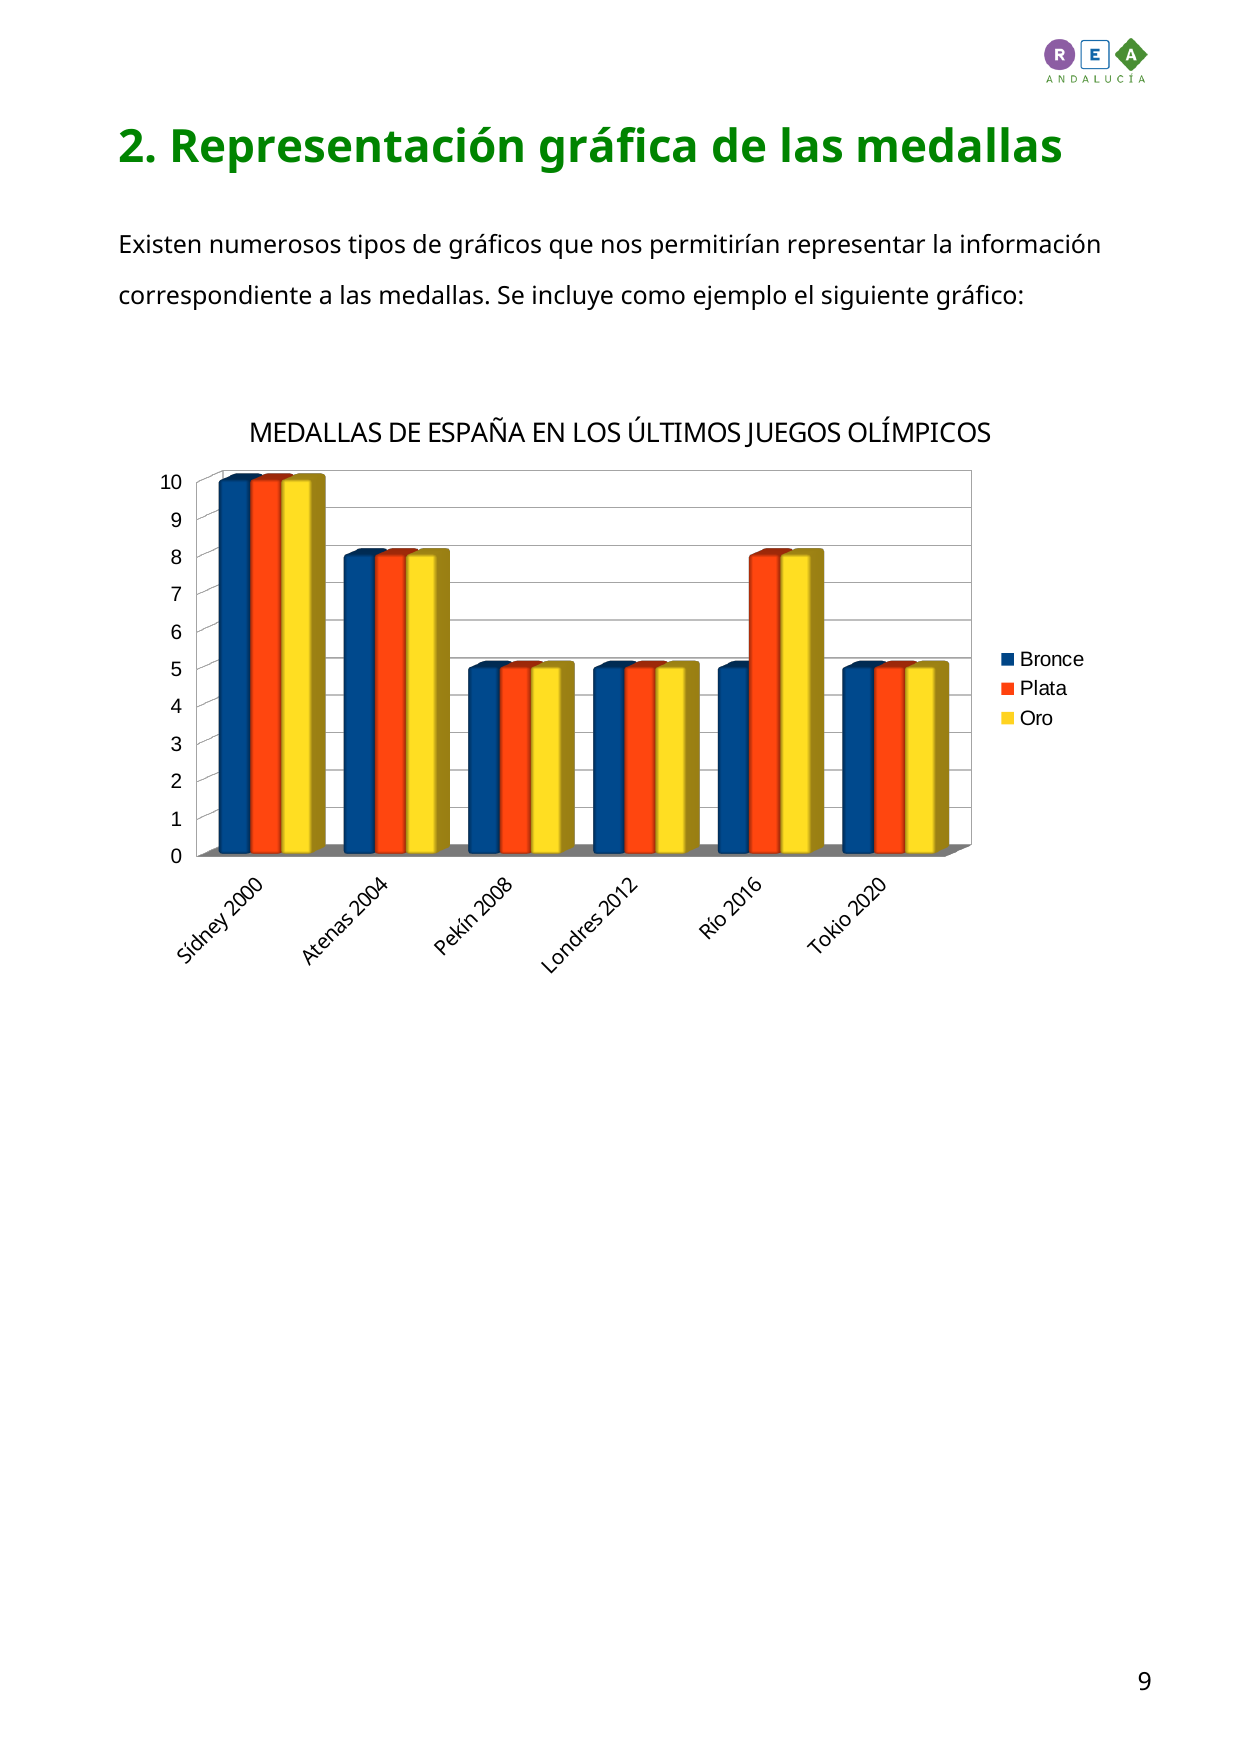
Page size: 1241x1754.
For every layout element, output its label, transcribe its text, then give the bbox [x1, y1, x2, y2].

subtitle 2. Representación gráfica de las medallas [118, 113, 1152, 176]
picture [1039, 33, 1152, 88]
text Existen numerosos tipos de gráficos que nos permitirían representar la información correspondiente a las medallas. Se incluye como ejemplo el siguiente gráfico: [118, 226, 1152, 311]
